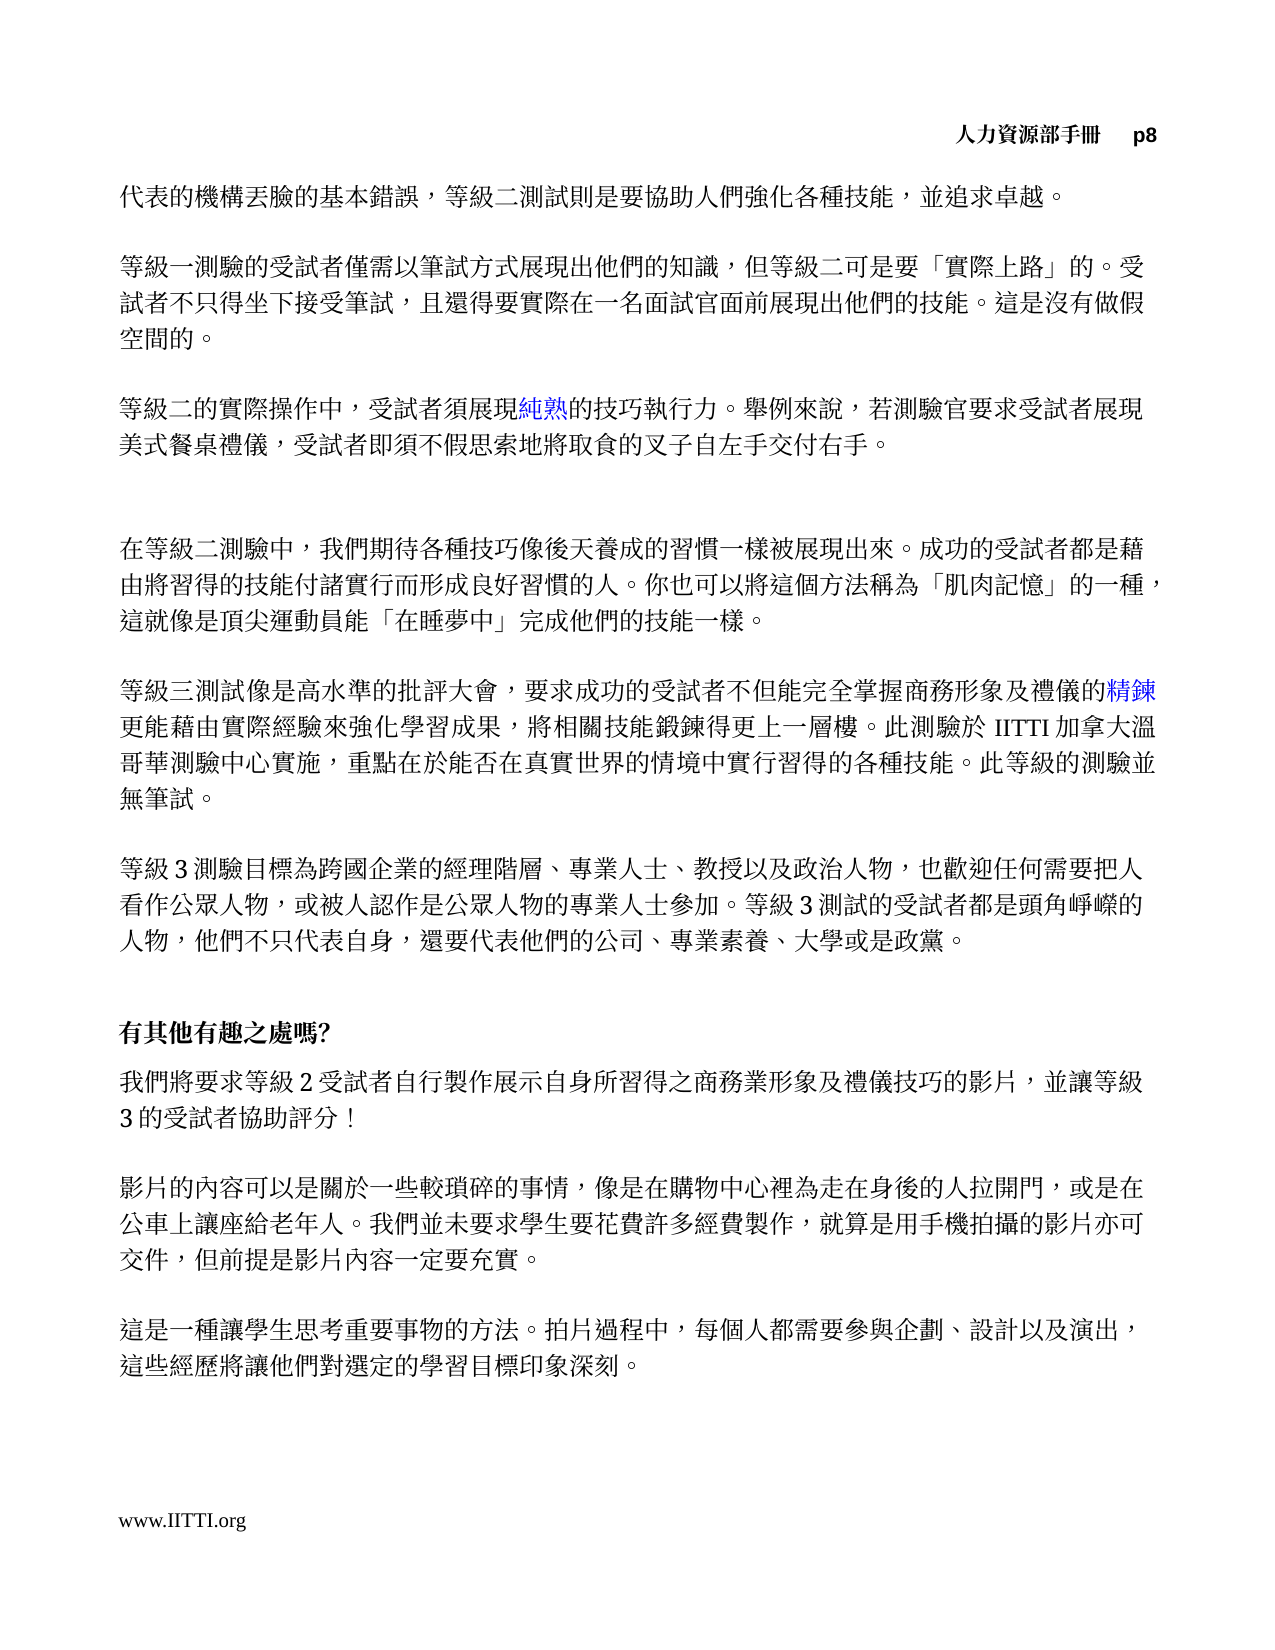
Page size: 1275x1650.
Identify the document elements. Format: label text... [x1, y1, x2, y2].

text 代表的機構丟臉的基本錯誤，等級二測試則是要協助人們強化各種技能，並追求卓越。 [119, 178, 1157, 214]
text 影片的內容可以是關於一些較瑣碎的事情，像是在購物中心裡為走在身後的人拉開門，或是在公車上讓座給老年人。我們並未要求學生要花費許多經費製作，就算是用手機拍攝的影片亦可交件，但前提是影片內容一定要充實。 [119, 1168, 1157, 1276]
text 在等級二測驗中，我們期待各種技巧像後天養成的習慣一樣被展現出來。成功的受試者都是藉由將習得的技能付諸實行而形成良好習慣的人。你也可以將這個方法稱為「肌肉記憶」的一種，這就像是頂尖運動員能「在睡夢中」完成他們的技能一樣。 [119, 530, 1157, 638]
text 等級一測驗的受試者僅需以筆試方式展現出他們的知識，但等級二可是要「實際上路」的。受試者不只得坐下接受筆試，且還得要實際在一名面試官面前展現出他們的技能。這是沒有做假空間的。 [119, 248, 1157, 356]
text 等級三測試像是高水準的批評大會，要求成功的受試者不但能完全掌握商務形象及禮儀的精鍊，更能藉由實際經驗來強化學習成果，將相關技能鍛鍊得更上一層樓。此測驗於IITTI加拿大溫哥華測驗中心實施，重點在於能否在真實世界的情境中實行習得的各種技能。此等級的測驗並無筆試。 [119, 672, 1157, 816]
text 等級3測驗目標為跨國企業的經理階層、專業人士、教授以及政治人物，也歡迎任何需要把人看作公眾人物，或被人認作是公眾人物的專業人士參加。等級3測試的受試者都是頭角崢嶸的人物，他們不只代表自身，還要代表他們的公司、專業素養、大學或是政黨。 [119, 850, 1157, 958]
text 這是一種讓學生思考重要事物的方法。拍片過程中，每個人都需要參與企劃、設計以及演出，這些經歷將讓他們對選定的學習目標印象深刻。 [119, 1310, 1157, 1382]
text 等級二的實際操作中，受試者須展現純熟的技巧執行力。舉例來說，若測驗官要求受試者展現美式餐桌禮儀，受試者即須不假思索地將取食的叉子自左手交付右手。 [118, 390, 1157, 462]
text 我們將要求等級2受試者自行製作展示自身所習得之商務業形象及禮儀技巧的影片，並讓等級3的受試者協助評分！ [119, 1062, 1157, 1134]
subtitle 有其他有趣之處嗎？ [118, 1014, 1157, 1050]
